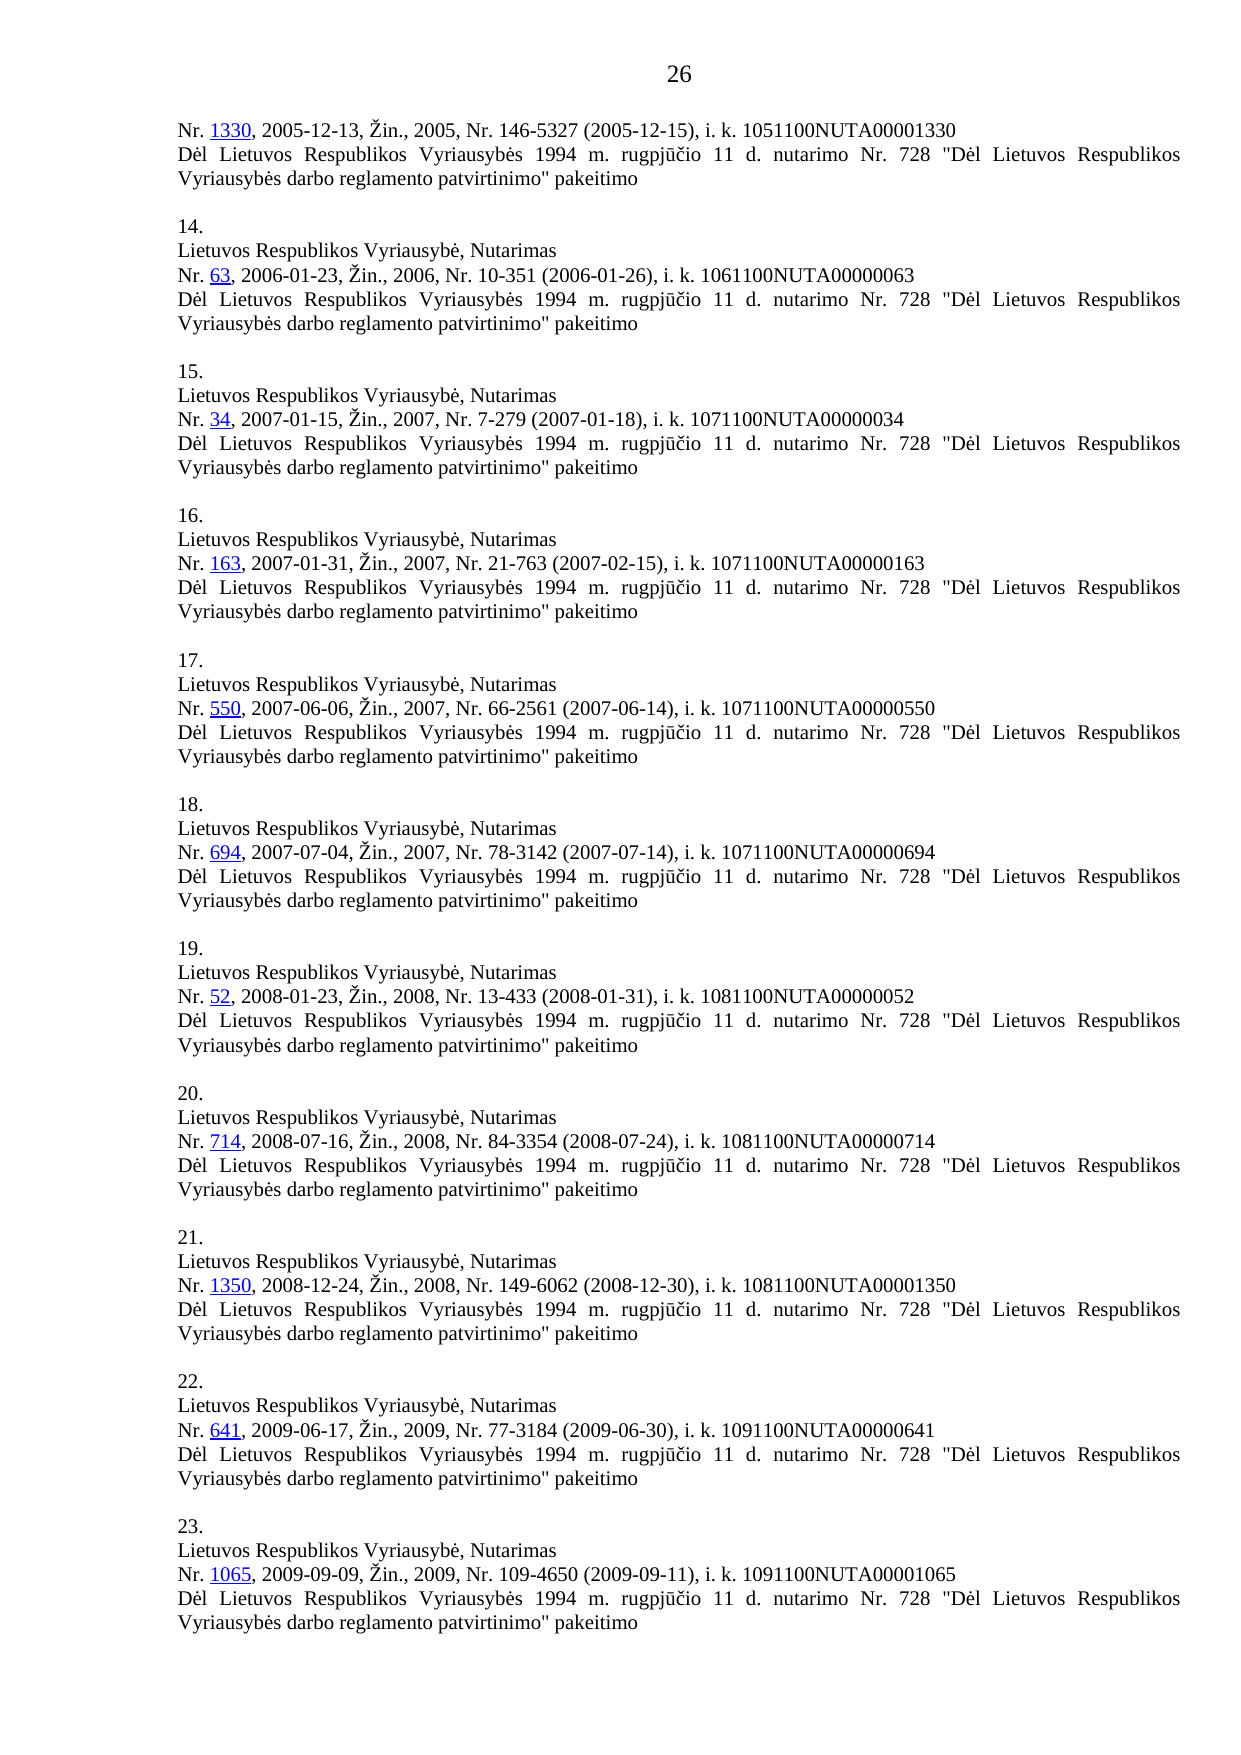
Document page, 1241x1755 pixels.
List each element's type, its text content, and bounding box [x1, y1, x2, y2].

text 17. [177, 647, 1181, 672]
text Dėl Lietuvos Respublikos Vyriausybės 1994 m. rugpjūčio 11 d. nutarimo Nr. 728 "Dėl Lietuvos Respublikos Vyriausybės darbo reglamento patvirtinimo" pakeitimo [177, 1297, 1181, 1345]
text Dėl Lietuvos Respublikos Vyriausybės 1994 m. rugpjūčio 11 d. nutarimo Nr. 728 "Dėl Lietuvos Respublikos Vyriausybės darbo reglamento patvirtinimo" pakeitimo [177, 287, 1181, 335]
text Dėl Lietuvos Respublikos Vyriausybės 1994 m. rugpjūčio 11 d. nutarimo Nr. 728 "Dėl Lietuvos Respublikos Vyriausybės darbo reglamento patvirtinimo" pakeitimo [177, 431, 1181, 479]
text Nr. 1330, 2005-12-13, Žin., 2005, Nr. 146-5327 (2005-12-15), i. k. 1051100NUTA00001330 [177, 118, 1181, 142]
text Dėl Lietuvos Respublikos Vyriausybės 1994 m. rugpjūčio 11 d. nutarimo Nr. 728 "Dėl Lietuvos Respublikos Vyriausybės darbo reglamento patvirtinimo" pakeitimo [177, 1153, 1181, 1201]
text Nr. 63, 2006-01-23, Žin., 2006, Nr. 10-351 (2006-01-26), i. k. 1061100NUTA00000063 [177, 262, 1181, 287]
text Dėl Lietuvos Respublikos Vyriausybės 1994 m. rugpjūčio 11 d. nutarimo Nr. 728 "Dėl Lietuvos Respublikos Vyriausybės darbo reglamento patvirtinimo" pakeitimo [177, 1586, 1181, 1634]
text 16. [177, 503, 1181, 527]
text Lietuvos Respublikos Vyriausybė, Nutarimas [177, 672, 1181, 696]
text Nr. 163, 2007-01-31, Žin., 2007, Nr. 21-763 (2007-02-15), i. k. 1071100NUTA00000163 [177, 551, 1181, 575]
text Lietuvos Respublikos Vyriausybė, Nutarimas [177, 1105, 1181, 1129]
text Dėl Lietuvos Respublikos Vyriausybės 1994 m. rugpjūčio 11 d. nutarimo Nr. 728 "Dėl Lietuvos Respublikos Vyriausybės darbo reglamento patvirtinimo" pakeitimo [177, 142, 1181, 190]
text 14. [177, 214, 1181, 238]
text Lietuvos Respublikos Vyriausybė, Nutarimas [177, 1393, 1181, 1417]
text Nr. 1350, 2008-12-24, Žin., 2008, Nr. 149-6062 (2008-12-30), i. k. 1081100NUTA00001350 [177, 1273, 1181, 1297]
text 23. [177, 1514, 1181, 1538]
text 18. [177, 792, 1181, 816]
text Lietuvos Respublikos Vyriausybė, Nutarimas [177, 1249, 1181, 1273]
text Nr. 34, 2007-01-15, Žin., 2007, Nr. 7-279 (2007-01-18), i. k. 1071100NUTA00000034 [177, 407, 1181, 431]
text Lietuvos Respublikos Vyriausybė, Nutarimas [177, 1538, 1181, 1562]
text Nr. 641, 2009-06-17, Žin., 2009, Nr. 77-3184 (2009-06-30), i. k. 1091100NUTA00000641 [177, 1417, 1181, 1442]
text Lietuvos Respublikos Vyriausybė, Nutarimas [177, 960, 1181, 984]
text Nr. 52, 2008-01-23, Žin., 2008, Nr. 13-433 (2008-01-31), i. k. 1081100NUTA00000052 [177, 984, 1181, 1008]
text 20. [177, 1081, 1181, 1105]
text Lietuvos Respublikos Vyriausybė, Nutarimas [177, 238, 1181, 262]
text 19. [177, 936, 1181, 960]
text 21. [177, 1225, 1181, 1249]
text Dėl Lietuvos Respublikos Vyriausybės 1994 m. rugpjūčio 11 d. nutarimo Nr. 728 "Dėl Lietuvos Respublikos Vyriausybės darbo reglamento patvirtinimo" pakeitimo [177, 864, 1181, 912]
text Nr. 550, 2007-06-06, Žin., 2007, Nr. 66-2561 (2007-06-14), i. k. 1071100NUTA00000550 [177, 696, 1181, 720]
text 15. [177, 359, 1181, 383]
text Dėl Lietuvos Respublikos Vyriausybės 1994 m. rugpjūčio 11 d. nutarimo Nr. 728 "Dėl Lietuvos Respublikos Vyriausybės darbo reglamento patvirtinimo" pakeitimo [177, 1442, 1181, 1490]
text Lietuvos Respublikos Vyriausybė, Nutarimas [177, 816, 1181, 840]
text Nr. 1065, 2009-09-09, Žin., 2009, Nr. 109-4650 (2009-09-11), i. k. 1091100NUTA00001065 [177, 1562, 1181, 1586]
text Dėl Lietuvos Respublikos Vyriausybės 1994 m. rugpjūčio 11 d. nutarimo Nr. 728 "Dėl Lietuvos Respublikos Vyriausybės darbo reglamento patvirtinimo" pakeitimo [177, 720, 1181, 768]
text 22. [177, 1369, 1181, 1393]
text Nr. 714, 2008-07-16, Žin., 2008, Nr. 84-3354 (2008-07-24), i. k. 1081100NUTA00000714 [177, 1129, 1181, 1153]
text Lietuvos Respublikos Vyriausybė, Nutarimas [177, 383, 1181, 407]
text Dėl Lietuvos Respublikos Vyriausybės 1994 m. rugpjūčio 11 d. nutarimo Nr. 728 "Dėl Lietuvos Respublikos Vyriausybės darbo reglamento patvirtinimo" pakeitimo [177, 575, 1181, 623]
text Lietuvos Respublikos Vyriausybė, Nutarimas [177, 527, 1181, 551]
text Nr. 694, 2007-07-04, Žin., 2007, Nr. 78-3142 (2007-07-14), i. k. 1071100NUTA00000694 [177, 840, 1181, 864]
text Dėl Lietuvos Respublikos Vyriausybės 1994 m. rugpjūčio 11 d. nutarimo Nr. 728 "Dėl Lietuvos Respublikos Vyriausybės darbo reglamento patvirtinimo" pakeitimo [177, 1008, 1181, 1057]
